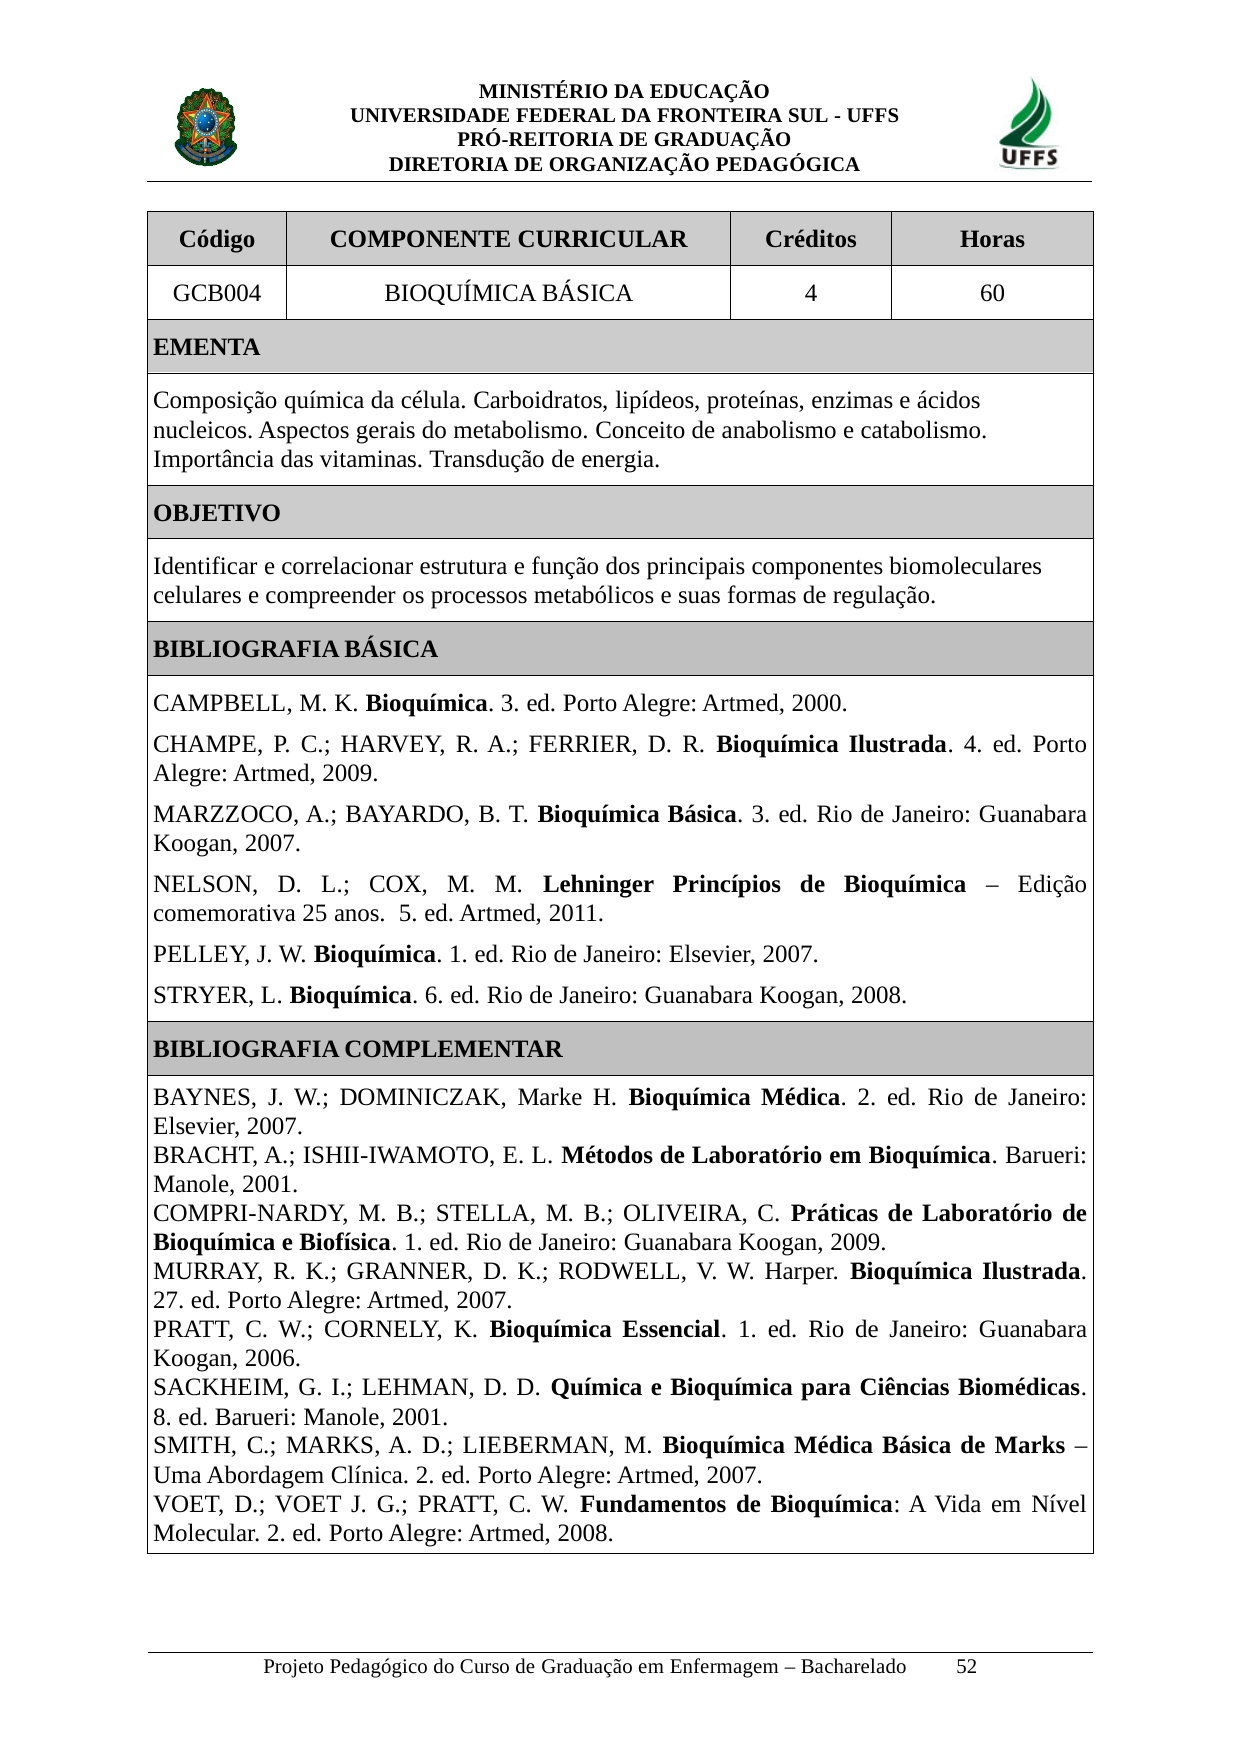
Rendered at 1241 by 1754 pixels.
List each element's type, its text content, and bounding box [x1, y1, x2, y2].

table_cell BIBLIOGRAFIA BÁSICA [148, 622, 1093, 675]
table_cell OBJETIVO [148, 486, 1093, 538]
table_cell Composição química da célula. Carboidratos, lipídeos, proteínas, enzimas e ácidos nucleicos. Aspectos gerais do metabolismo. Conceito de anabolismo e catabolismo. Importância das vitaminas. Transdução de energia. [148, 374, 1093, 484]
table_cell 60 [892, 266, 1093, 319]
table_cell BIBLIOGRAFIA COMPLEMENTAR [148, 1022, 1093, 1075]
table_cell BIOQUÍMICA BÁSICA [287, 266, 730, 319]
table_cell CAMPBELL, M. K. Bioquímica. 3. ed. Porto Alegre: Artmed, 2000. CHAMPE, P. C.; HARVEY, R. A.; FERRIER, D. R. Bioquímica Ilustrada. 4. ed. Porto Alegre: Artmed, 2009. MARZZOCO, A.; BAYARDO, B. T. Bioquímica Básica. 3. ed. Rio de Janeiro: Guanabara Koogan, 2007. NELSON, D. L.; COX, M. M. Lehninger Princípios de Bioquímica – Edição comemorativa 25 anos. 5. ed. Artmed, 2011. PELLEY, J. W. Bioquímica. 1. ed. Rio de Janeiro: Elsevier, 2007. STRYER, L. Bioquímica. 6. ed. Rio de Janeiro: Guanabara Koogan, 2008. [148, 676, 1093, 1021]
table_cell GCB004 [148, 266, 286, 319]
table_cell EMENTA [148, 320, 1093, 372]
table_header Horas [892, 212, 1093, 265]
picture [984, 75, 1075, 173]
table_header Código [148, 212, 286, 265]
picture [173, 87, 238, 168]
table_cell Identificar e correlacionar estrutura e função dos principais componentes biomoleculares celulares e compreender os processos metabólicos e suas formas de regulação. [148, 539, 1093, 621]
table_cell BAYNES, J. W.; DOMINICZAK, Marke H. Bioquímica Médica. 2. ed. Rio de Janeiro: Elsevier, 2007. BRACHT, A.; ISHII-IWAMOTO, E. L. Métodos de Laboratório em Bioquímica. Barueri: Manole, 2001. COMPRI-NARDY, M. B.; STELLA, M. B.; OLIVEIRA, C. Práticas de Laboratório de Bioquímica e Biofísica. 1. ed. Rio de Janeiro: Guanabara Koogan, 2009. MURRAY, R. K.; GRANNER, D. K.; RODWELL, V. W. Harper. Bioquímica Ilustrada. 27. ed. Porto Alegre: Artmed, 2007. PRATT, C. W.; CORNELY, K. Bioquímica Essencial. 1. ed. Rio de Janeiro: Guanabara Koogan, 2006. SACKHEIM, G. I.; LEHMAN, D. D. Química e Bioquímica para Ciências Biomédicas. 8. ed. Barueri: Manole, 2001. SMITH, C.; MARKS, A. D.; LIEBERMAN, M. Bioquímica Médica Básica de Marks – Uma Abordagem Clínica. 2. ed. Porto Alegre: Artmed, 2007. VOET, D.; VOET J. G.; PRATT, C. W. Fundamentos de Bioquímica: A Vida em Nível Molecular. 2. ed. Porto Alegre: Artmed, 2008. [148, 1076, 1093, 1553]
table_header Créditos [731, 212, 891, 265]
table_cell 4 [731, 266, 891, 319]
table_header COMPONENTE CURRICULAR [287, 212, 730, 265]
